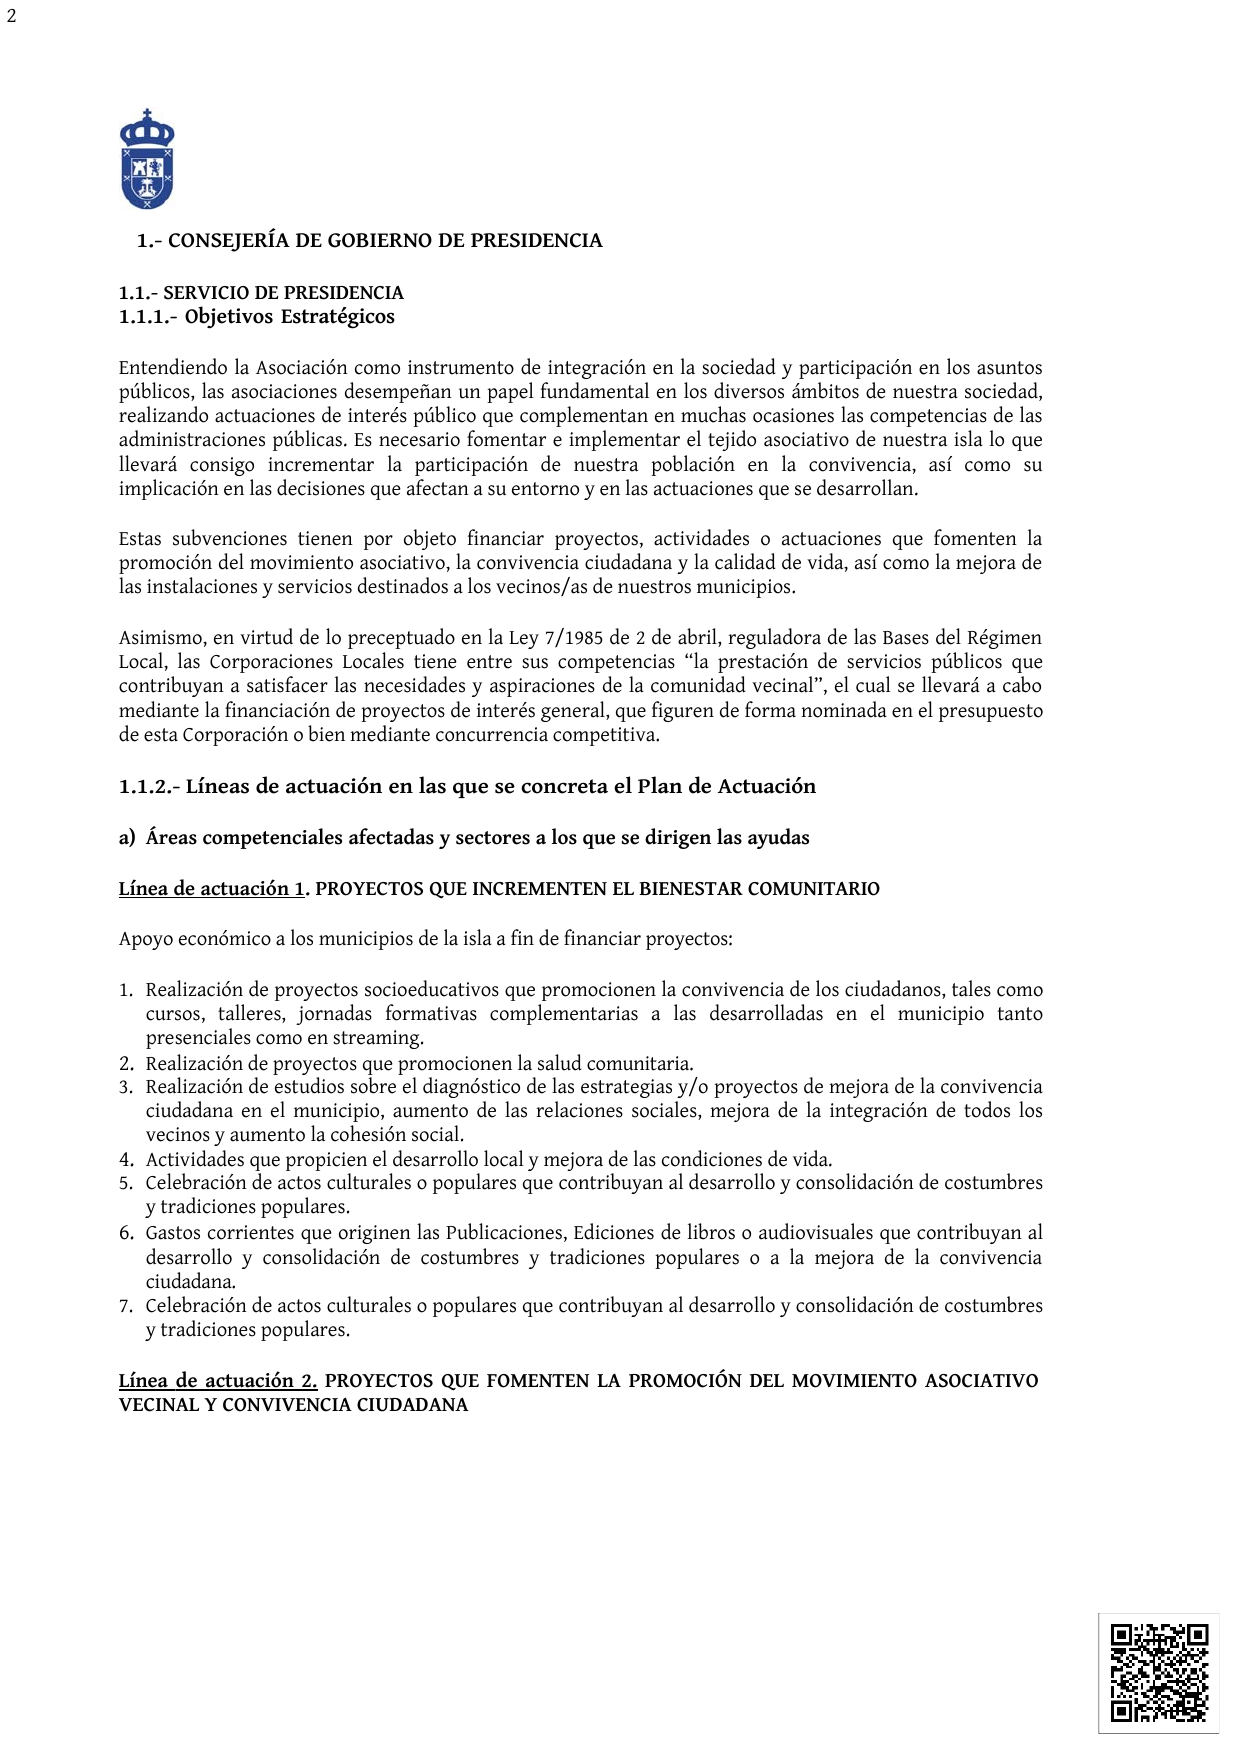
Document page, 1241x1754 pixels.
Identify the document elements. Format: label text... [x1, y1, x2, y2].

list Actividades que propicien el desarrollo local y mejora de las condiciones de vida. [118, 1147, 1109, 1171]
subtitle Áreas competenciales afectadas y sectores a los que se dirigen las ayudas [118, 826, 1109, 851]
subtitle 1.1.1.- Objetivos Estratégicos [119, 304, 1109, 329]
list Realización de estudios sobre el diagnóstico de las estrategias y/o proyectos de mejora de la convivencia ciudadana en el municipio, aumento de las relaciones sociales, mejora de la integración de todos los vecinos y aumento la cohesión social. [118, 1075, 1044, 1147]
subtitle Línea de actuación 2. PROYECTOS QUE FOMENTEN LA PROMOCIÓN DEL MOVIMIENTO ASOCIATIVO VECINAL Y CONVIVENCIA CIUDADANA [118, 1369, 1109, 1417]
text Estas subvenciones tienen por objeto financiar proyectos, actividades o actuaciones que fomenten la promoción del movimiento asociativo, la convivencia ciudadana y la calidad de vida, así como la mejora de las instalaciones y servicios destinados a los vecinos/as de nuestros municipios. [119, 527, 1044, 600]
text Línea de actuación 1. PROYECTOS QUE INCREMENTEN EL BIENESTAR COMUNITARIO [119, 877, 1109, 901]
picture [118, 107, 176, 210]
list Celebración de actos culturales o populares que contribuyan al desarrollo y consolidación de costumbres y tradiciones populares. [118, 1171, 1044, 1219]
text 1.1.- SERVICIO DE PRESIDENCIA [118, 282, 1054, 306]
list Gastos corrientes que originen las Publicaciones, Ediciones de libros o audiovisuales que contribuyan al desarrollo y consolidación de costumbres y tradiciones populares o a la mejora de la convivencia ciudadana. [118, 1219, 1044, 1294]
text Apoyo económico a los municipios de la isla a fin de financiar proyectos: [119, 928, 1109, 952]
subtitle 1.1.2.- Líneas de actuación en las que se concreta el Plan de Actuación [119, 774, 1109, 799]
list Celebración de actos culturales o populares que contribuyan al desarrollo y consolidación de costumbres y tradiciones populares. [118, 1294, 1044, 1343]
text Asimismo, en virtud de lo preceptuado en la Ley 7/1985 de 2 de abril, reguladora de las Bases del Régimen Local, las Corporaciones Locales tiene entre sus competencias “la prestación de servicios públicos que contribuyan a satisfacer las necesidades y aspiraciones de la comunidad vecinal”, el cual se llevará a cabo mediante la financiación de proyectos de interés general, que figuren de forma nominada en el presupuesto de esta Corporación o bien mediante concurrencia competitiva. [119, 626, 1044, 747]
text Entendiendo la Asociación como instrumento de integración en la sociedad y participación en los asuntos públicos, las asociaciones desempeñan un papel fundamental en los diversos ámbitos de nuestra sociedad, realizando actuaciones de interés público que complementan en muchas ocasiones las competencias de las administraciones públicas. Es necesario fomentar e implementar el tejido asociativo de nuestra isla lo que llevará consigo incrementar la participación de nuestra población en la convivencia, así como su implicación en las decisiones que afectan a su entorno y en las actuaciones que se desarrollan. [119, 356, 1044, 501]
list Realización de proyectos que promocionen la salud comunitaria. [118, 1051, 1109, 1075]
list Realización de proyectos socioeducativos que promocionen la convivencia de los ciudadanos, tales como cursos, talleres, jornadas formativas complementarias a las desarrolladas en el municipio tanto presenciales como en streaming. [118, 978, 1044, 1051]
picture [1098, 1613, 1220, 1734]
text 1.- CONSEJERÍA DE GOBIERNO DE PRESIDENCIA [136, 228, 1073, 253]
